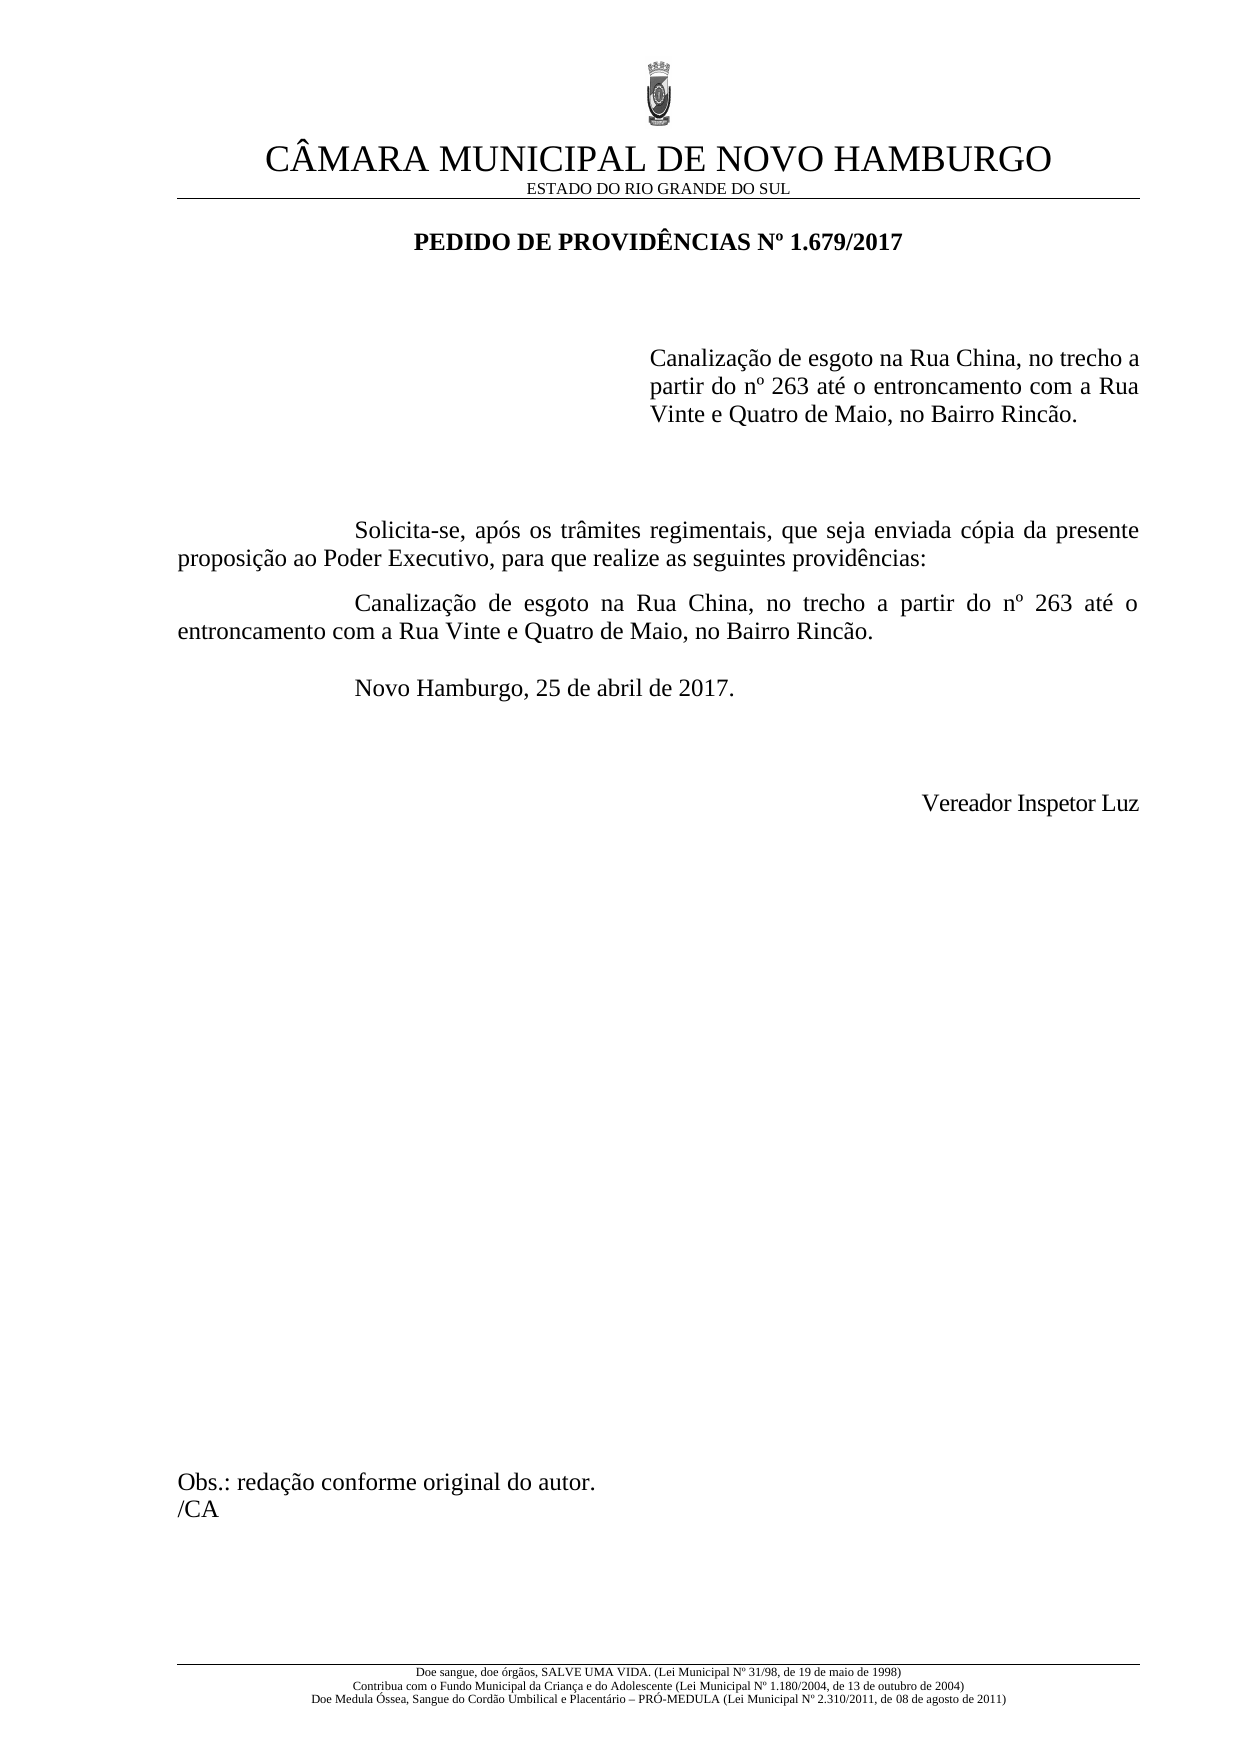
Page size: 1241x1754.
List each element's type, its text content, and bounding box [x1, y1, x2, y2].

text Canalização de esgoto na Rua China, no trecho a partir do nº 263 até o entroncamento com a Rua Vinte e Quatro de Maio, no Bairro Rincão. [649, 344, 1140, 428]
text Canalização de esgoto na Rua China, no trecho a partir do nº 263 até o entroncamento com a Rua Vinte e Quatro de Maio, no Bairro Rincão. [177, 589, 1140, 645]
text Vereador Inspetor Luz [177, 789, 1140, 816]
text /CA [177, 1496, 1140, 1523]
text Novo Hamburgo, 25 de abril de 2017. [177, 674, 1140, 702]
text PEDIDO DE PROVIDÊNCIAS Nº 1.679/2017 [177, 228, 1140, 256]
text Solicita-se, após os trâmites regimentais, que seja enviada cópia da presente proposição ao Poder Executivo, para que realize as seguintes providências: [177, 516, 1140, 572]
text Obs.: redação conforme original do autor. [177, 1468, 1140, 1496]
